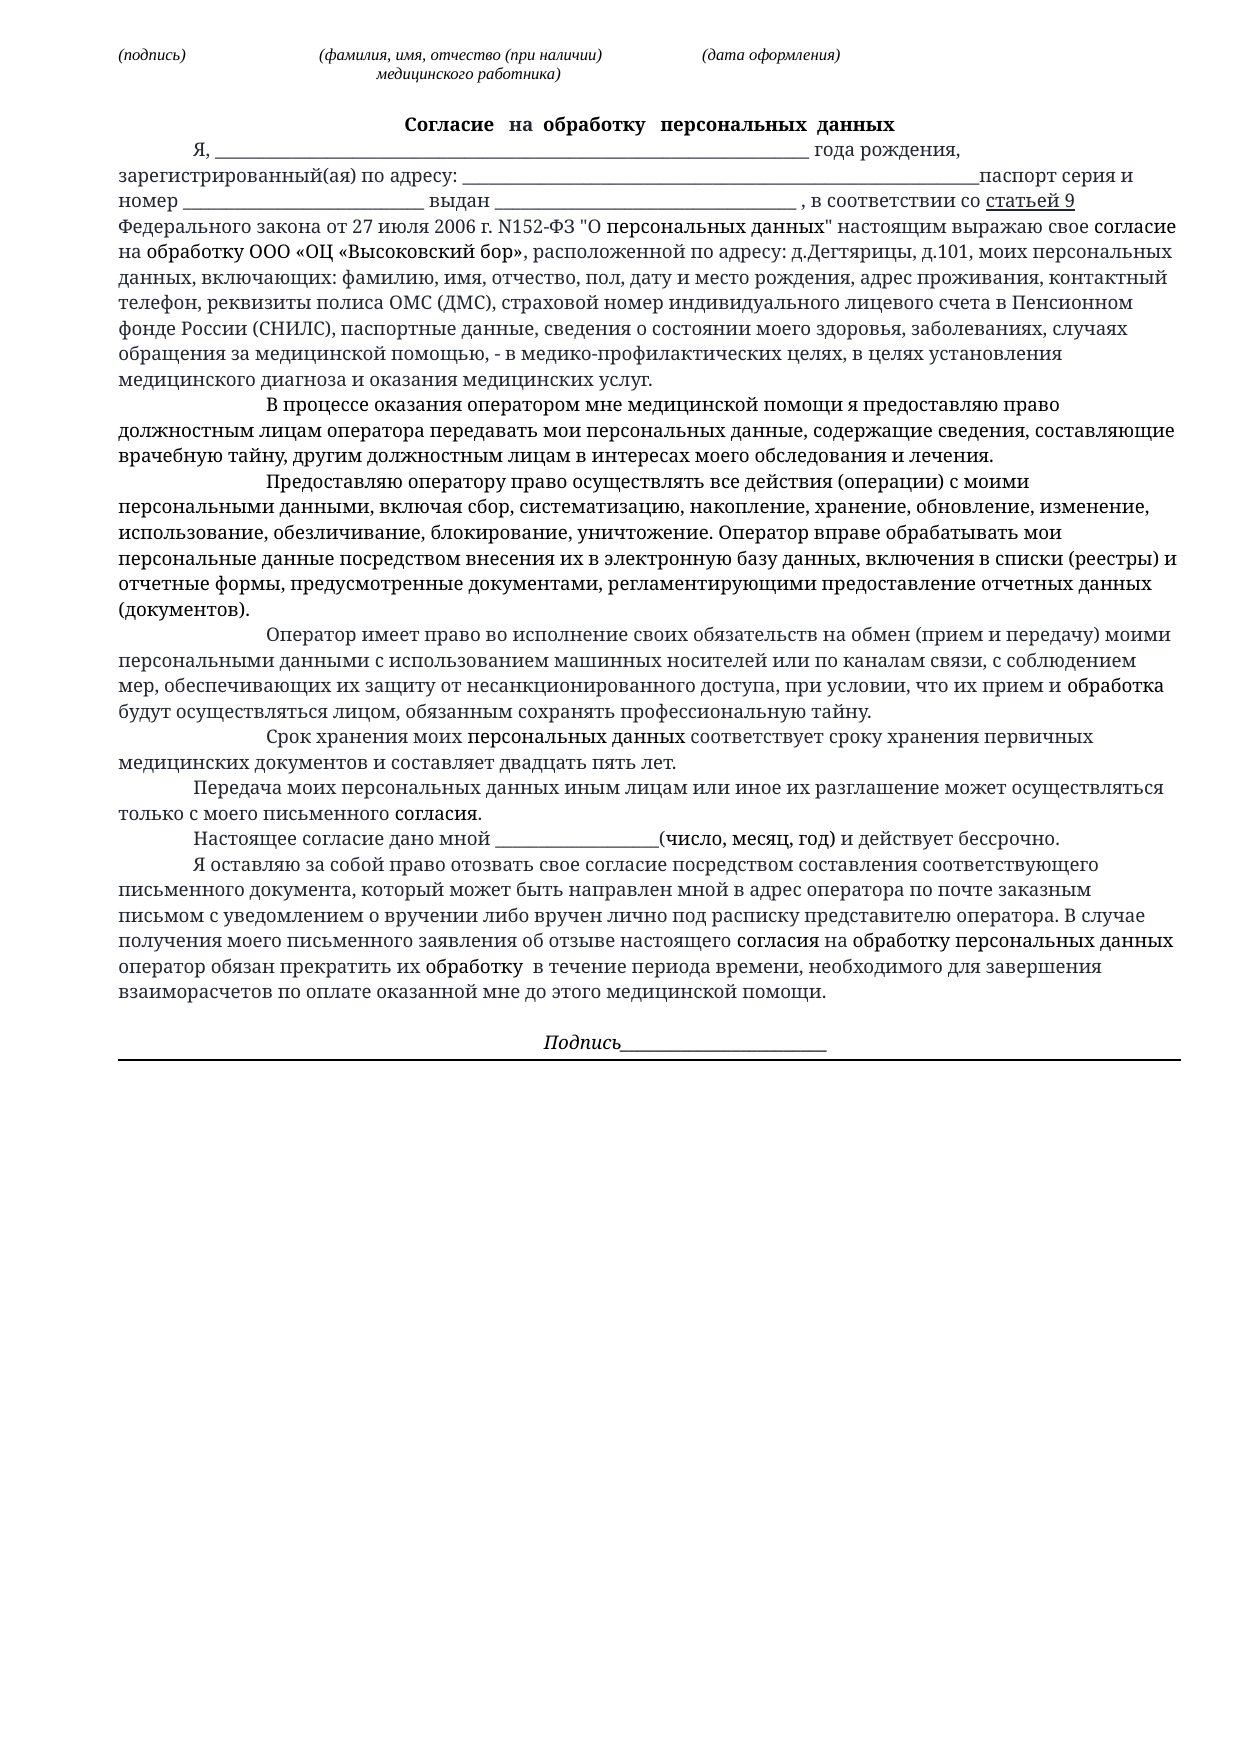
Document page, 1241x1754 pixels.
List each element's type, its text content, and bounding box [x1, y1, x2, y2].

text (подпись) (фамилия, имя, отчество (при наличии) (дата оформления) [118, 44, 1181, 63]
text Я оставляю за собой право отозвать свое согласие посредством составления соответствующего письменного документа, который может быть направлен мной в адрес оператора по почте заказным письмом с уведомлением о вручении либо вручен лично под расписку представителю оператора. В случае получения моего письменного заявления об отзыве настоящего согласия на обработку персональных данных оператор обязан прекратить их обработку в течение периода времени, необходимого для завершения взаиморасчетов по оплате оказанной мне до этого медицинской помощи. [118, 851, 1181, 1004]
text Оператор имеет право во исполнение своих обязательств на обмен (прием и передачу) моими персональными данными с использованием машинных носителей или по каналам связи, с соблюдением мер, обеспечивающих их защиту от несанкционированного доступа, при условии, что их прием и обработка будут осуществляться лицом, обязанным сохранять профессиональную тайну. [118, 621, 1181, 723]
text Предоставляю оператору право осуществлять все действия (операции) с моими персональными данными, включая сбор, систематизацию, накопление, хранение, обновление, изменение, использование, обезличивание, блокирование, уничтожение. Оператор вправе обрабатывать мои персональные данные посредством внесения их в электронную базу данных, включения в списки (реестры) и отчетные формы, предусмотренные документами, регламентирующими предоставление отчетных данных (документов). [118, 468, 1181, 621]
text Подпись________________________ [118, 1030, 1181, 1059]
text Настоящее согласие дано мной ___________________(число, месяц, год) и действует бессрочно. [118, 826, 1181, 851]
text Согласие на обработку персональных данных [118, 111, 1181, 136]
text В процессе оказания оператором мне медицинской помощи я предоставляю право должностным лицам оператора передавать мои персональных данные, содержащие сведения, составляющие врачебную тайну, другим должностным лицам в интересах моего обследования и лечения. [118, 392, 1181, 468]
text Передача моих персональных данных иным лицам или иное их разглашение может осуществляться только с моего письменного согласия. [118, 774, 1181, 826]
text Срок хранения моих персональных данных соответствует сроку хранения первичных медицинских документов и составляет двадцать пять лет. [118, 723, 1181, 774]
text Я, _____________________________________________________________________ года рождения, зарегистрированный(ая) по адресу: ____________________________________________________________паспорт серия и номер ____________________________ выдан ___________________________________ , в соответствии со статьей 9 Федерального закона от 27 июля 2006 г. N152-ФЗ "О персональных данных" настоящим выражаю свое согласие на обработку ООО «ОЦ «Высоковский бор», расположенной по адресу: д.Дегтярицы, д.101, моих персональных данных, включающих: фамилию, имя, отчество, пол, дату и место рождения, адрес проживания, контактный телефон, реквизиты полиса ОМС (ДМС), страховой номер индивидуального лицевого счета в Пенсионном фонде России (СНИЛС), паспортные данные, сведения о состоянии моего здоровья, заболеваниях, случаях обращения за медицинской помощью, - в медико-профилактических целях, в целях установления медицинского диагноза и оказания медицинских услуг. [118, 136, 1181, 392]
text медицинского работника) [118, 63, 1181, 83]
